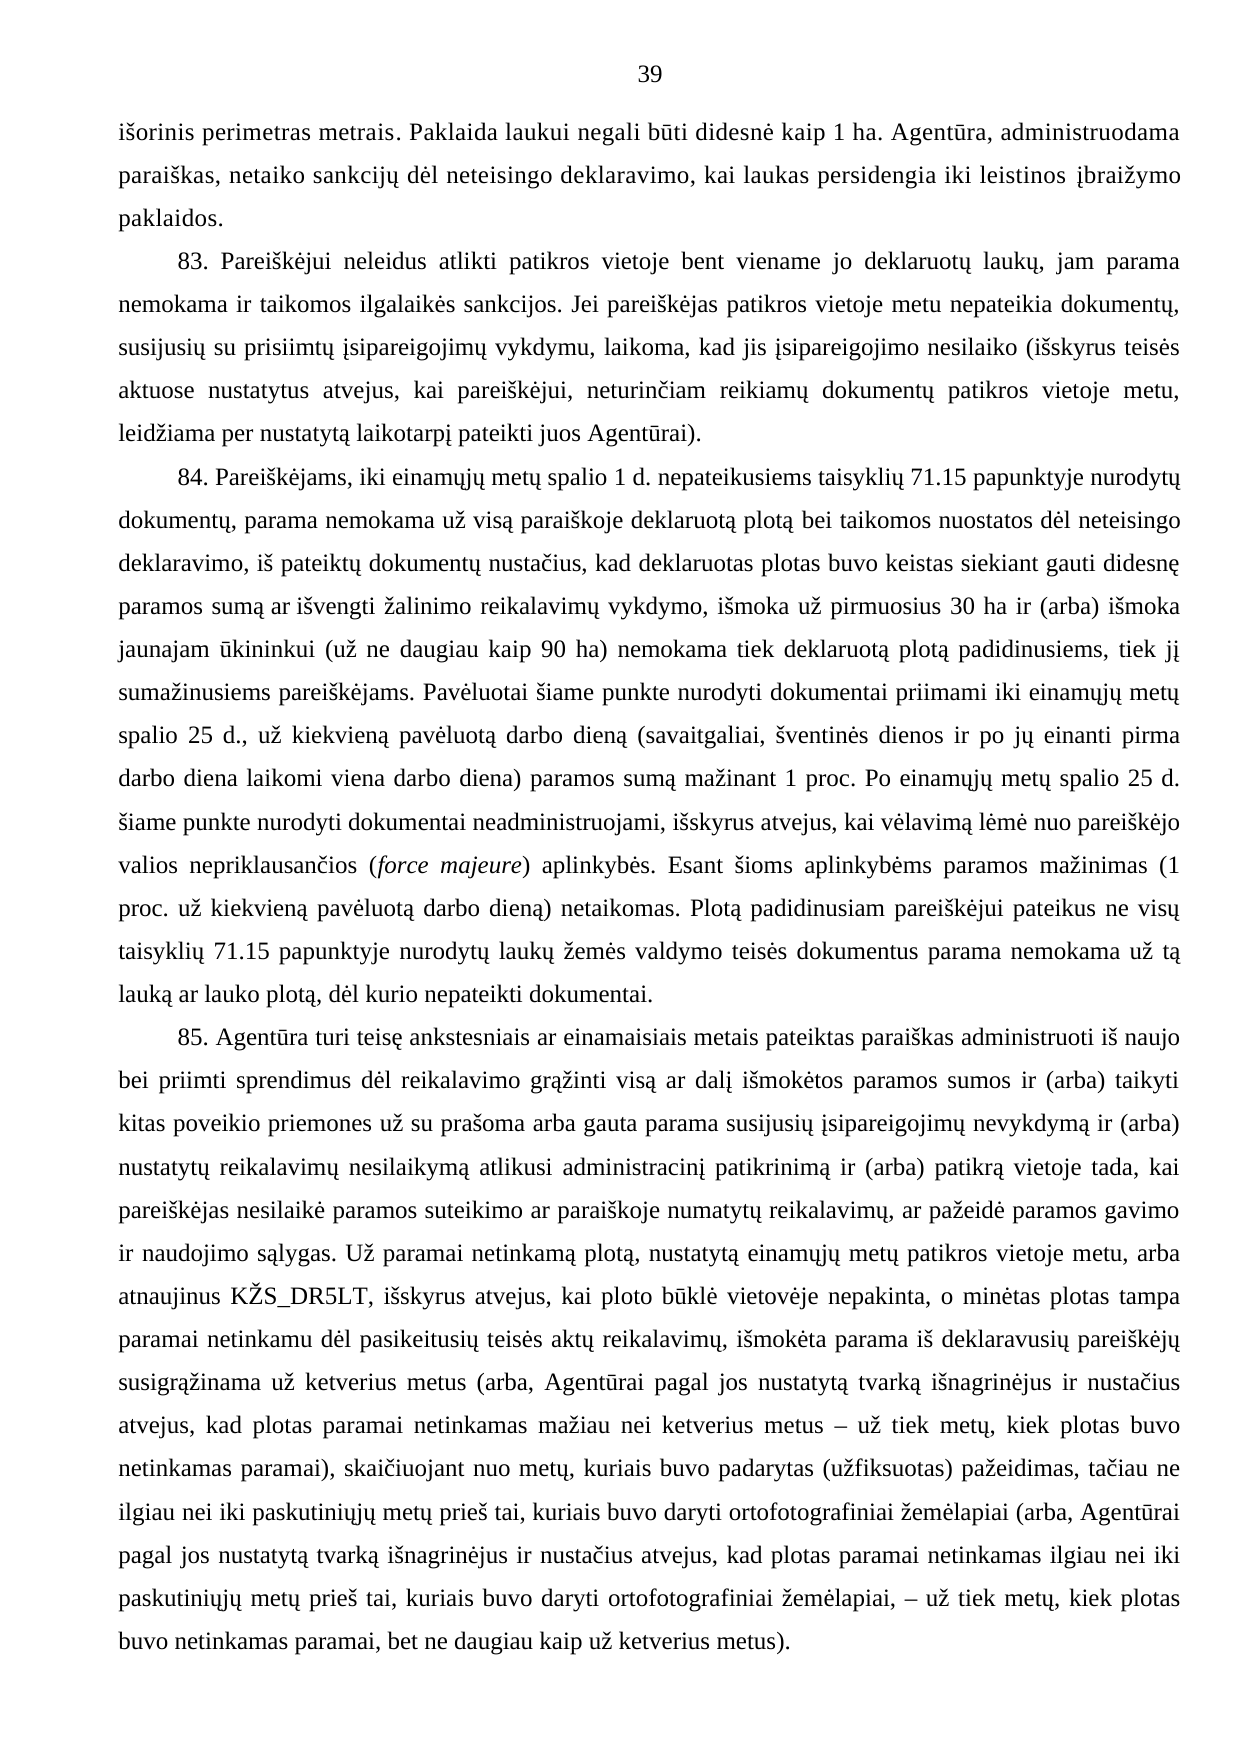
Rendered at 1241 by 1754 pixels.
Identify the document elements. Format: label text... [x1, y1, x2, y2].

text 83. Pareiškėjui neleidus atlikti patikros vietoje bent viename jo deklaruotų laukų, jam parama nemokama ir taikomos ilgalaikės sankcijos. Jei pareiškėjas patikros vietoje metu nepateikia dokumentų, susijusių su prisiimtų įsipareigojimų vykdymu, laikoma, kad jis įsipareigojimo nesilaiko (išskyrus teisės aktuose nustatytus atvejus, kai pareiškėjui, neturinčiam reikiamų dokumentų patikros vietoje metu, leidžiama per nustatytą laikotarpį pateikti juos Agentūrai). [118, 246, 1181, 447]
text išorinis perimetras metrais. Paklaida laukui negali būti didesnė kaip 1 ha. Agentūra, administruodama paraiškas, netaiko sankcijų dėl neteisingo deklaravimo, kai laukas persidengia iki leistinos įbraižymo paklaidos. [118, 117, 1181, 232]
text 85. Agentūra turi teisę ankstesniais ar einamaisiais metais pateiktas paraiškas administruoti iš naujo bei priimti sprendimus dėl reikalavimo grąžinti visą ar dalį išmokėtos paramos sumos ir (arba) taikyti kitas poveikio priemones už su prašoma arba gauta parama susijusių įsipareigojimų nevykdymą ir (arba) nustatytų reikalavimų nesilaikymą atlikusi administracinį patikrinimą ir (arba) patikrą vietoje tada, kai pareiškėjas nesilaikė paramos suteikimo ar paraiškoje numatytų reikalavimų, ar pažeidė paramos gavimo ir naudojimo sąlygas. Už paramai netinkamą plotą, nustatytą einamųjų metų patikros vietoje metu, arba atnaujinus KŽS_DR5LT, išskyrus atvejus, kai ploto būklė vietovėje nepakinta, o minėtas plotas tampa paramai netinkamu dėl pasikeitusių teisės aktų reikalavimų, išmokėta parama iš deklaravusių pareiškėjų susigrąžinama už ketverius metus (arba, Agentūrai pagal jos nustatytą tvarką išnagrinėjus ir nustačius atvejus, kad plotas paramai netinkamas mažiau nei ketverius metus – už tiek metų, kiek plotas buvo netinkamas paramai), skaičiuojant nuo metų, kuriais buvo padarytas (užfiksuotas) pažeidimas, tačiau ne ilgiau nei iki paskutiniųjų metų prieš tai, kuriais buvo daryti ortofotografiniai žemėlapiai (arba, Agentūrai pagal jos nustatytą tvarką išnagrinėjus ir nustačius atvejus, kad plotas paramai netinkamas ilgiau nei iki paskutiniųjų metų prieš tai, kuriais buvo daryti ortofotografiniai žemėlapiai, – už tiek metų, kiek plotas buvo netinkamas paramai, bet ne daugiau kaip už ketverius metus). [118, 1022, 1181, 1655]
text 84. Pareiškėjams, iki einamųjų metų spalio 1 d. nepateikusiems taisyklių 71.15 papunktyje nurodytų dokumentų, parama nemokama už visą paraiškoje deklaruotą plotą bei taikomos nuostatos dėl neteisingo deklaravimo, iš pateiktų dokumentų nustačius, kad deklaruotas plotas buvo keistas siekiant gauti didesnę paramos sumą ar išvengti žalinimo reikalavimų vykdymo, išmoka už pirmuosius 30 ha ir (arba) išmoka jaunajam ūkininkui (už ne daugiau kaip 90 ha) nemokama tiek deklaruotą plotą padidinusiems, tiek jį sumažinusiems pareiškėjams. Pavėluotai šiame punkte nurodyti dokumentai priimami iki einamųjų metų spalio 25 d., už kiekvieną pavėluotą darbo dieną (savaitgaliai, šventinės dienos ir po jų einanti pirma darbo diena laikomi viena darbo diena) paramos sumą mažinant 1 proc. Po einamųjų metų spalio 25 d. šiame punkte nurodyti dokumentai neadministruojami, išskyrus atvejus, kai vėlavimą lėmė nuo pareiškėjo valios nepriklausančios (force majeure) aplinkybės. Esant šioms aplinkybėms paramos mažinimas (1 proc. už kiekvieną pavėluotą darbo dieną) netaikomas. Plotą padidinusiam pareiškėjui pateikus ne visų taisyklių 71.15 papunktyje nurodytų laukų žemės valdymo teisės dokumentus parama nemokama už tą lauką ar lauko plotą, dėl kurio nepateikti dokumentai. [118, 462, 1181, 1008]
